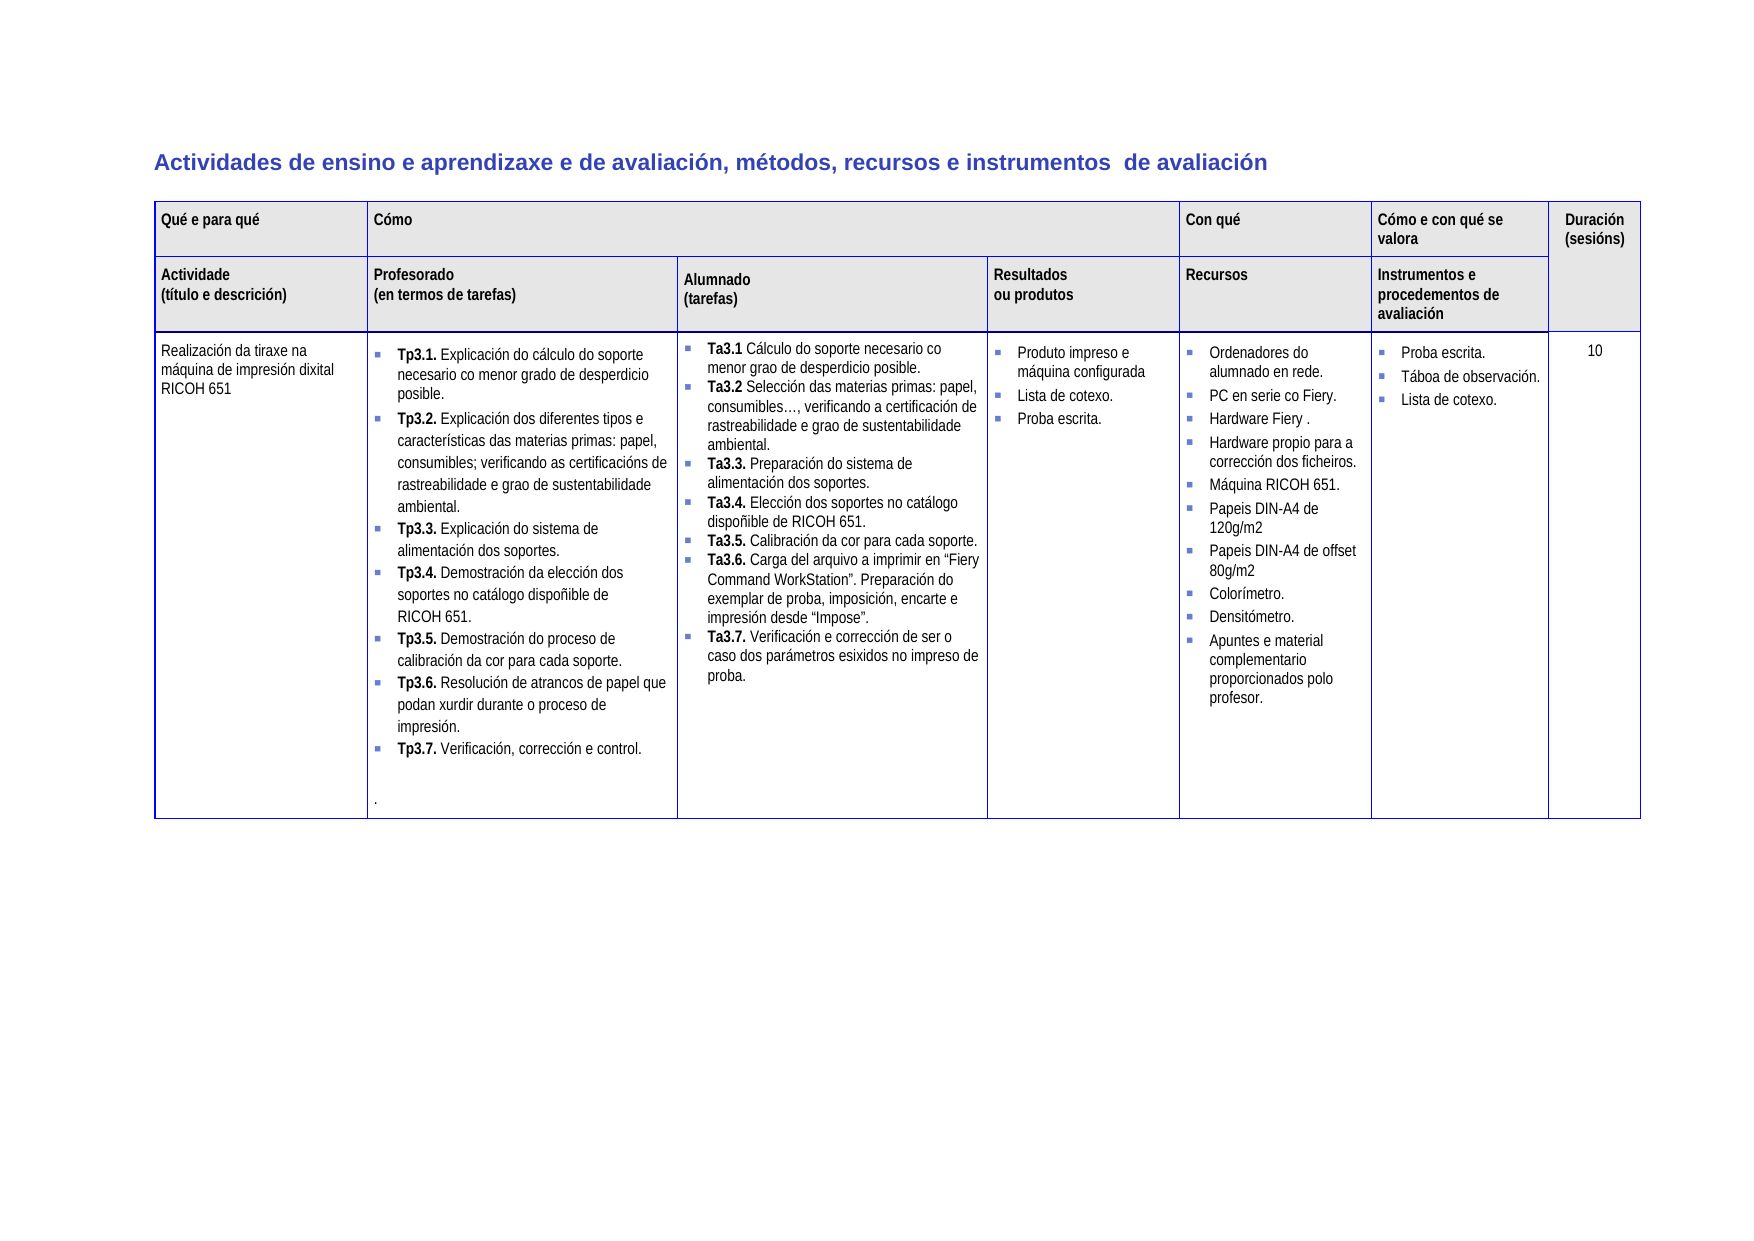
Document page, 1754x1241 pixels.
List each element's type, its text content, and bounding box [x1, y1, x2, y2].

table_cell Alumnado (tarefas) [678, 257, 987, 331]
table_header Cómo e con qué se valora [1372, 202, 1548, 256]
table_cell Ta3.1 Cálculo do soporte necesario co menor grao de desperdicio posible. Ta3.2 Selección das materias primas: papel, consumibles…, verificando a certificación de rastreabilidade e grao de sustentabilidade ambiental. Ta3.3. Preparación do sistema de alimentación dos soportes. Ta3.4. Elección dos soportes no catálogo dispoñible de RICOH 651. Ta3.5. Calibración da cor para cada soporte. Ta3.6. Carga del arquivo a imprimir en “Fiery Command WorkStation”. Preparación do exemplar de proba, imposición, encarte e impresión desde “Impose”. Ta3.7. Verificación e corrección de ser o caso dos parámetros esixidos no impreso de proba. [678, 333, 987, 818]
table_cell Produto impreso e máquina configurada Lista de cotexo. Proba escrita. [988, 333, 1179, 818]
table_header Con qué [1180, 202, 1371, 256]
table_cell Profesorado (en termos de tarefas) [368, 257, 677, 331]
table_header Duración (sesións) [1549, 202, 1640, 331]
table_cell Ordenadores do alumnado en rede. PC en serie co Fiery. Hardware Fiery . Hardware propio para a corrección dos ficheiros. Máquina RICOH 651. Papeis DIN-A4 de 120g/m2 Papeis DIN-A4 de offset 80g/m2 Colorímetro. Densitómetro. Apuntes e material complementario proporcionados polo profesor. [1180, 333, 1371, 818]
table_header Qué e para qué [156, 202, 367, 256]
table_cell Recursos [1180, 257, 1371, 331]
table_cell Instrumentos e procedementos de avaliación [1372, 257, 1548, 331]
table_cell 10 [1549, 332, 1640, 818]
table_cell Tp3.1. Explicación do cálculo do soporte necesario co menor grado de desperdicio posible. Tp3.2. Explicación dos diferentes tipos e características das materias primas: papel, consumibles; verificando as certificacións de rastreabilidade e grao de sustentabilidade ambiental. Tp3.3. Explicación do sistema de alimentación dos soportes. Tp3.4. Demostración da elección dos soportes no catálogo dispoñible de RICOH 651. Tp3.5. Demostración do proceso de calibración da cor para cada soporte. Tp3.6. Resolución de atrancos de papel que podan xurdir durante o proceso de impresión. Tp3.7. Verificación, corrección e control. . [368, 333, 677, 818]
table_cell Realización da tiraxe na máquina de impresión dixital RICOH 651 [156, 333, 367, 818]
text Actividades de ensino e aprendizaxe e de avaliación, métodos, recursos e instrumentos de avaliación [153, 149, 1636, 176]
table_cell Actividade (título e descrición) [156, 257, 367, 331]
table_cell Proba escrita. Táboa de observación. Lista de cotexo. [1372, 333, 1548, 818]
table_header Cómo [368, 202, 1179, 256]
table_cell Resultados ou produtos [988, 257, 1179, 331]
